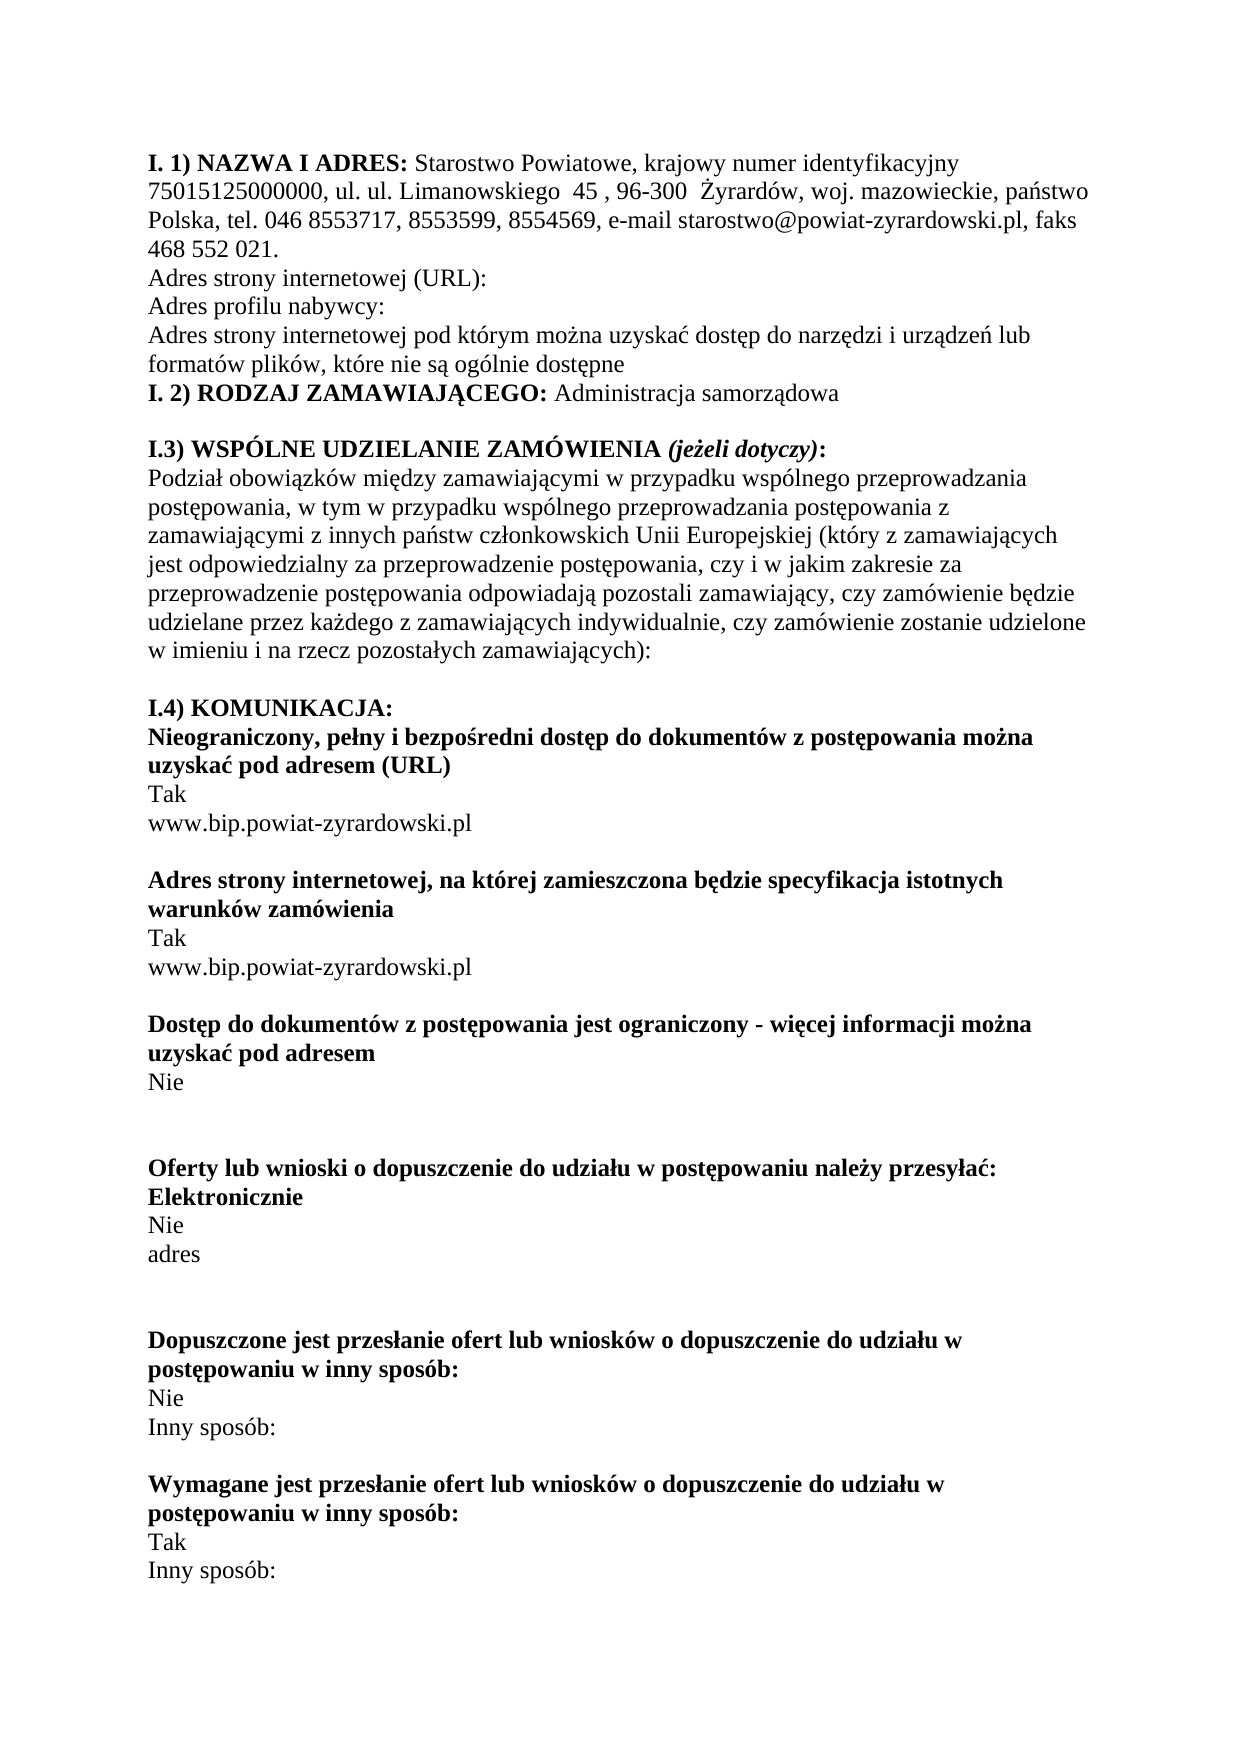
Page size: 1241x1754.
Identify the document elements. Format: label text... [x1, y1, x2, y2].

text Tak www.bip.powiat-zyrardowski.pl [148, 923, 1093, 981]
text Nie [148, 1067, 1093, 1124]
text I.4) KOMUNIKACJA: Nieograniczony, pełny i bezpośredni dostęp do dokumentów z postępowania można uzyskać pod adresem (URL) [148, 693, 1093, 779]
text I. 1) NAZWA I ADRES: Starostwo Powiatowe, krajowy numer identyfikacyjny 75015125000000, ul. ul. Limanowskiego 45 , 96-300 Żyrardów, woj. mazowieckie, państwo Polska, tel. 046 8553717, 8553599, 8554569, e-mail starostwo@powiat-zyrardowski.pl, faks 468 552 021. Adres strony internetowej (URL): Adres profilu nabywcy: Adres strony internetowej pod którym można uzyskać dostęp do narzędzi i urządzeń lub formatów plików, które nie są ogólnie dostępne [148, 148, 1093, 378]
text Oferty lub wnioski o dopuszczenie do udziału w postępowaniu należy przesyłać: Elektronicznie [148, 1124, 1093, 1211]
text Dopuszczone jest przesłanie ofert lub wniosków o dopuszczenie do udziału w postępowaniu w inny sposób: Nie Inny sposób: Wymagane jest przesłanie ofert lub wniosków o dopuszczenie do udziału w postępowaniu w inny sposób: Tak Inny sposób: [148, 1326, 1093, 1584]
text Dostęp do dokumentów z postępowania jest ograniczony - więcej informacji można uzyskać pod adresem [148, 981, 1093, 1067]
text Podział obowiązków między zamawiającymi w przypadku wspólnego przeprowadzania postępowania, w tym w przypadku wspólnego przeprowadzania postępowania z zamawiającymi z innych państw członkowskich Unii Europejskiej (który z zamawiających jest odpowiedzialny za przeprowadzenie postępowania, czy i w jakim zakresie za przeprowadzenie postępowania odpowiadają pozostali zamawiający, czy zamówienie będzie udzielane przez każdego z zamawiających indywidualnie, czy zamówienie zostanie udzielone w imieniu i na rzecz pozostałych zamawiających): [148, 463, 1093, 693]
text Nie adres [148, 1211, 1093, 1297]
text I.3) WSPÓLNE UDZIELANIE ZAMÓWIENIA (jeżeli dotyczy): [148, 434, 1093, 463]
text Tak www.bip.powiat-zyrardowski.pl [148, 779, 1093, 837]
text I. 2) RODZAJ ZAMAWIAJĄCEGO: Administracja samorządowa [148, 378, 1093, 434]
text Adres strony internetowej, na której zamieszczona będzie specyfikacja istotnych warunków zamówienia [148, 837, 1093, 923]
